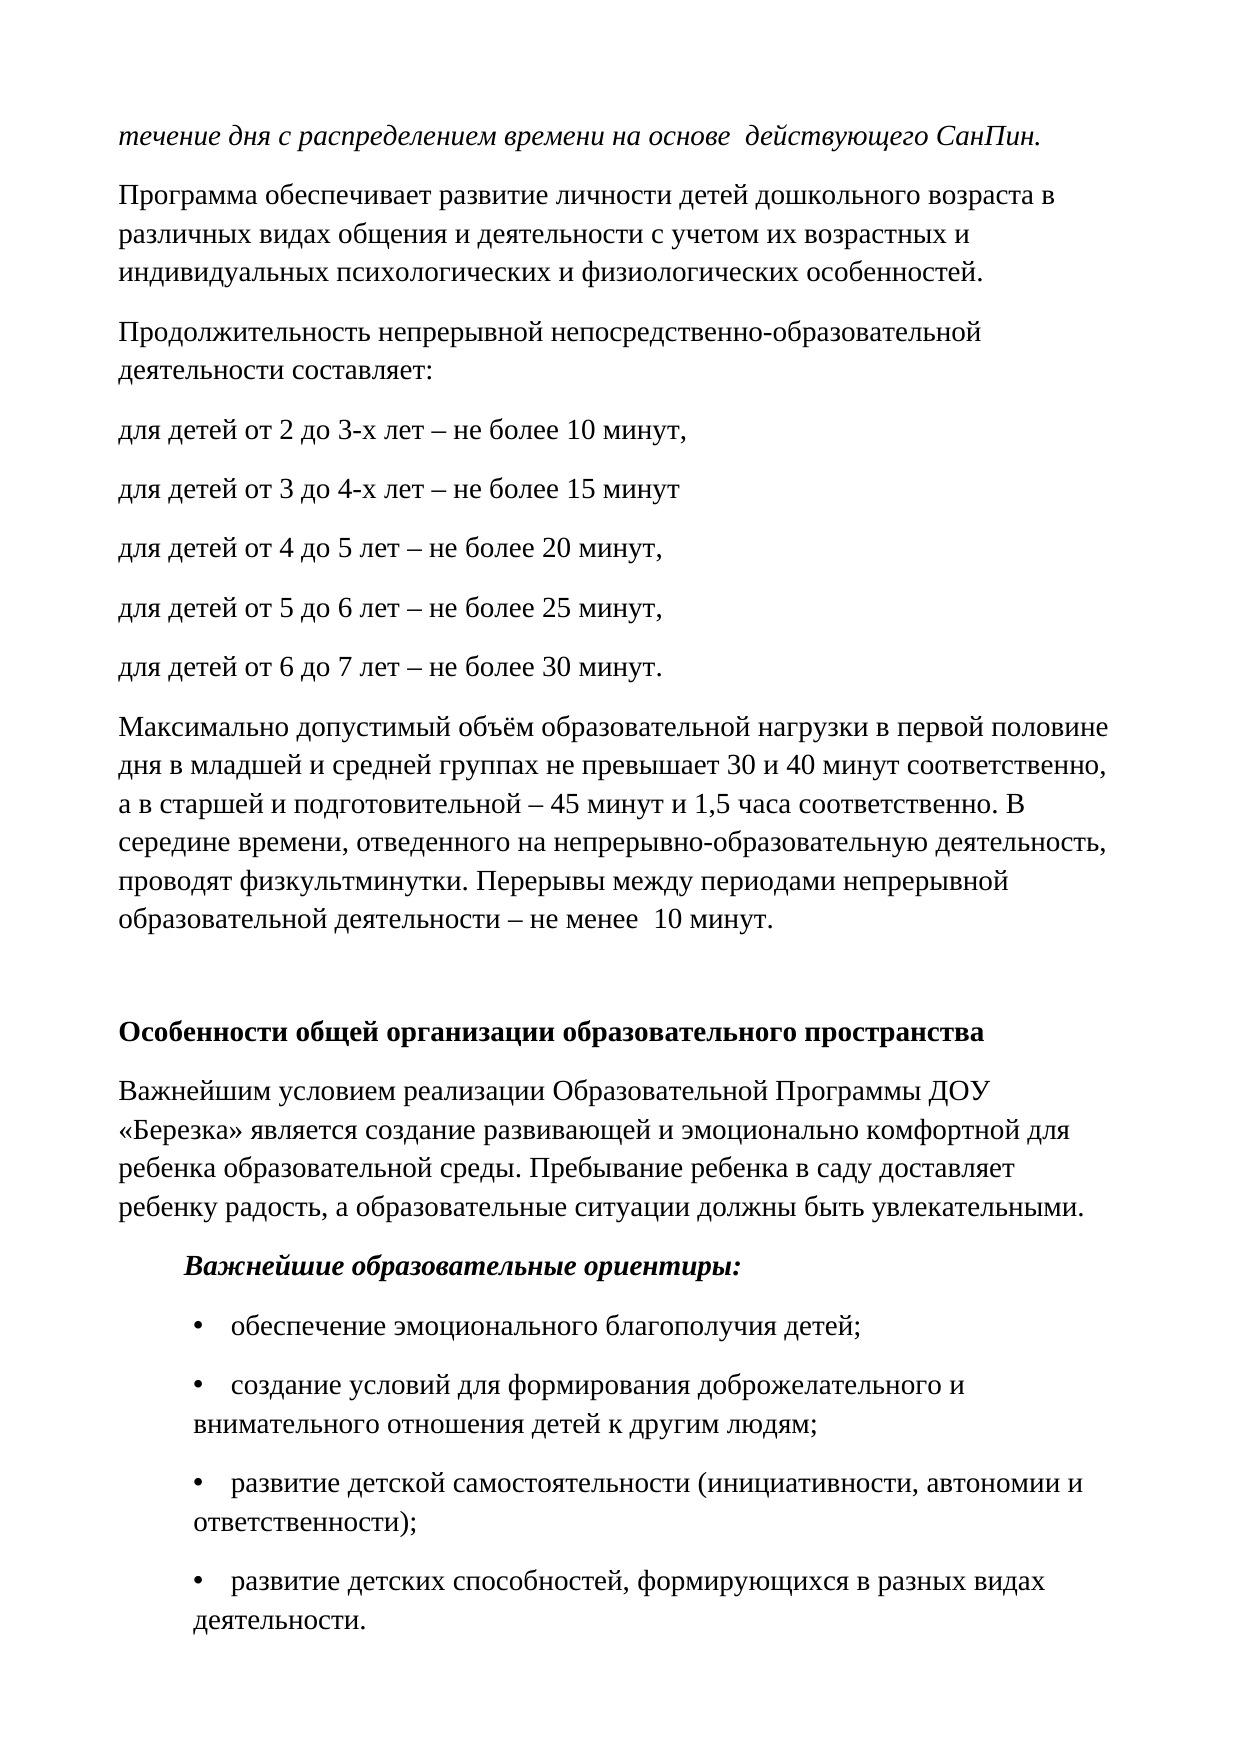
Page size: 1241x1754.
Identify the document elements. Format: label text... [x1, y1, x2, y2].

text Особенности общей организации образовательного пространства [118, 1014, 1122, 1047]
list обеспечение эмоционального благополучия детей; [156, 1308, 1122, 1341]
text для детей от 4 до 5 лет – не более 20 минут, [118, 531, 1122, 564]
text для детей от 2 до 3-х лет – не более 10 минут, [118, 412, 1122, 445]
list развитие детских способностей, формирующихся в разных видах деятельности. [156, 1563, 1122, 1635]
text для детей от 6 до 7 лет – не более 30 минут. [118, 649, 1122, 683]
text течение дня с распределением времени на основе действующего СанПин. [118, 118, 1122, 152]
text Важнейшие образовательные ориентиры: [118, 1248, 1122, 1282]
text Программа обеспечивает развитие личности детей дошкольного возраста в различных видах общения и деятельности с учетом их возрастных и индивидуальных психологических и физиологических особенностей. [118, 177, 1122, 288]
list развитие детской самостоятельности (инициативности, автономии и ответственности); [156, 1465, 1122, 1537]
text Максимально допустимый объём образовательной нагрузки в первой половине дня в младшей и средней группах не превышает 30 и 40 минут соответственно, а в старшей и подготовительной – 45 минут и 1,5 часа соответственно. В середине времени, отведенного на непрерывно-образовательную деятельность, проводят физкультминутки. Перерывы между периодами непрерывной образовательной деятельности – не менее 10 минут. [118, 709, 1122, 935]
text для детей от 5 до 6 лет – не более 25 минут, [118, 590, 1122, 623]
text Продолжительность непрерывной непосредственно-образовательной деятельности составляет: [118, 314, 1122, 386]
list создание условий для формирования доброжелательного и внимательного отношения детей к другим людям; [156, 1367, 1122, 1439]
text Важнейшим условием реализации Образовательной Программы ДОУ «Березка» является создание развивающей и эмоционально комфортной для ребенка образовательной среды. Пребывание ребенка в саду доставляет ребенку радость, а образовательные ситуации должны быть увлекательными. [118, 1073, 1122, 1222]
text для детей от 3 до 4-х лет – не более 15 минут [118, 471, 1122, 505]
